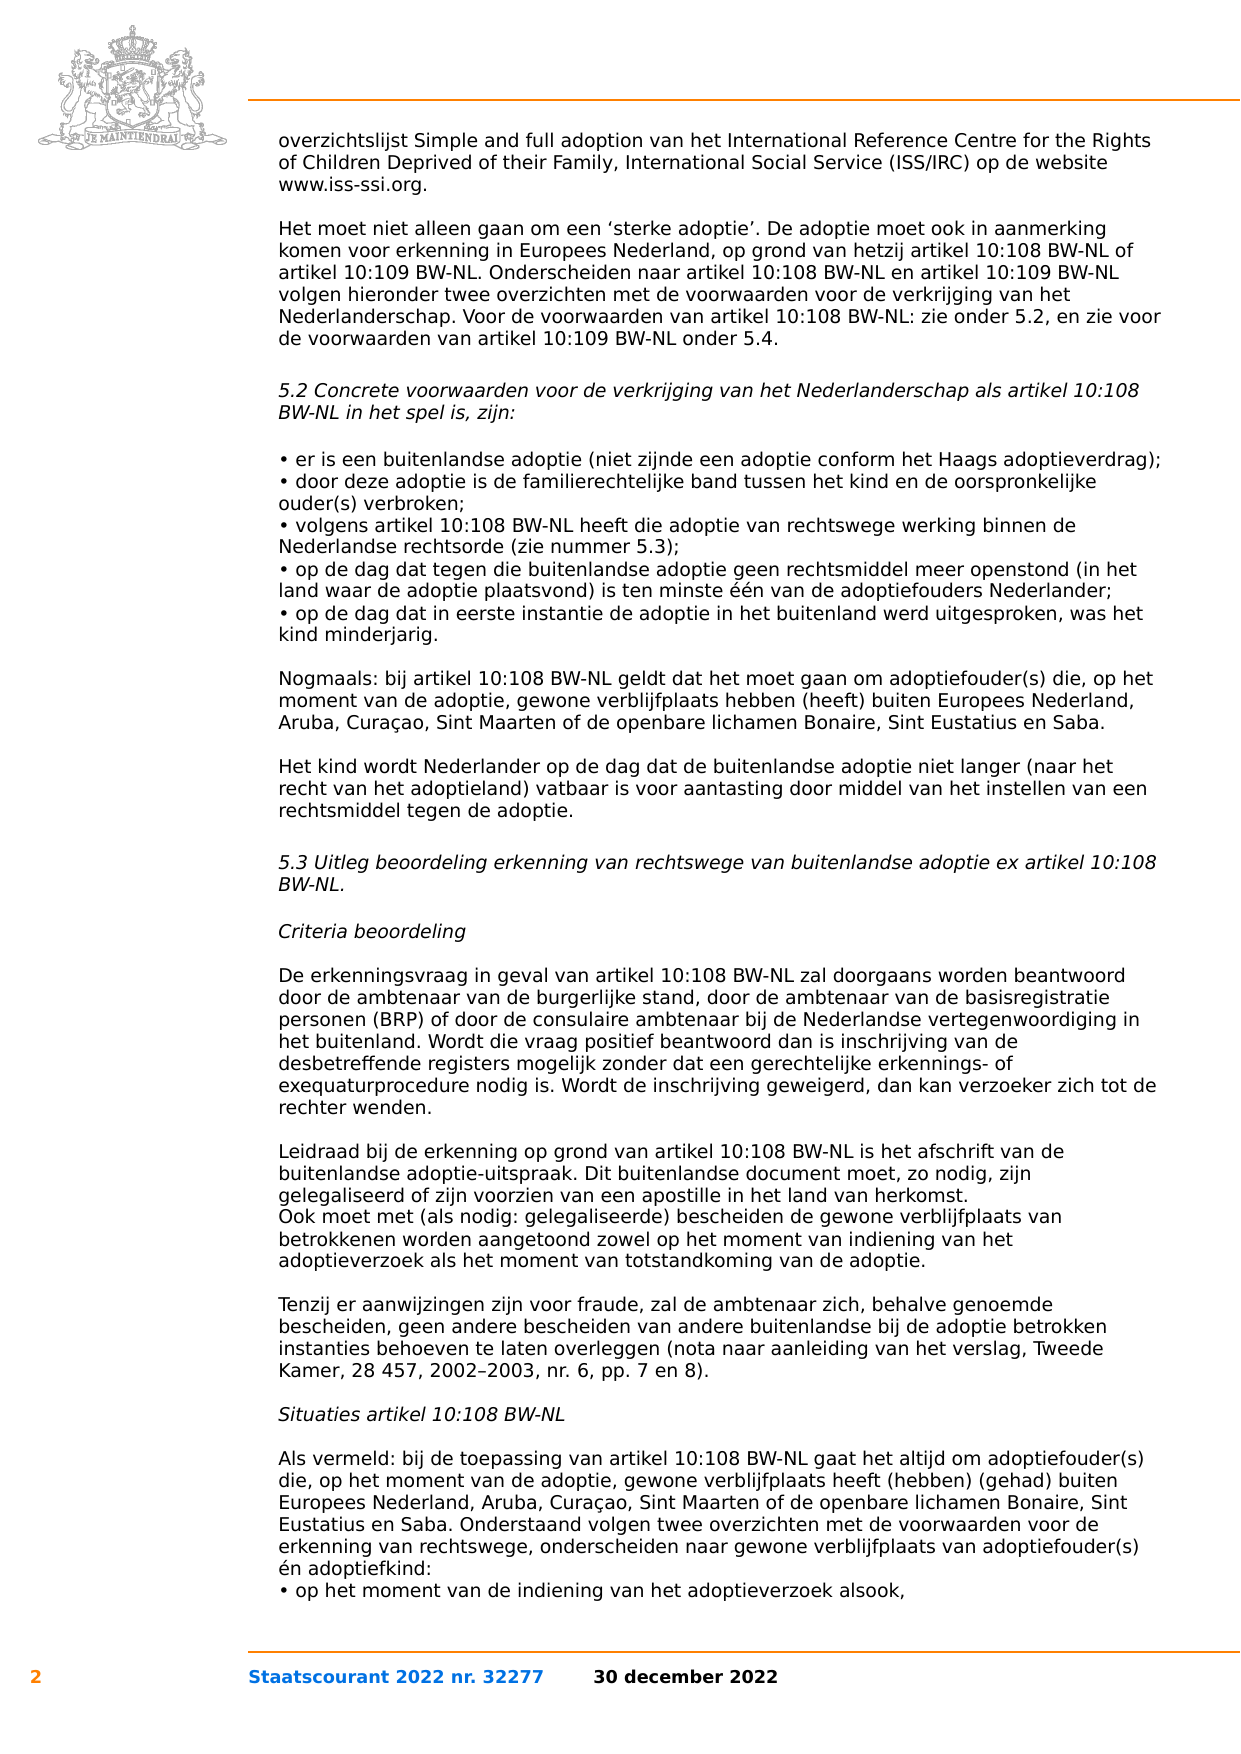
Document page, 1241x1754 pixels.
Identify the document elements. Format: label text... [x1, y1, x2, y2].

text • op het moment van de indiening van het adoptieverzoek alsook, [278, 1580, 1163, 1602]
text Het kind wordt Nederlander op de dag dat de buitenlandse adoptie niet langer (naar het recht van het adoptieland) vatbaar is voor aantasting door middel van het instellen van een rechtsmiddel tegen de adoptie. [278, 756, 1163, 822]
subtitle 5.2 Concrete voorwaarden voor de verkrijging van het Nederlanderschap als artikel 10:108 BW-NL in het spel is, zijn: [278, 379, 1163, 423]
text Tenzij er aanwijzingen zijn voor fraude, zal de ambtenaar zich, behalve genoemde bescheiden, geen andere bescheiden van andere buitenlandse bij de adoptie betrokken instanties behoeven te laten overleggen (nota naar aanleiding van het verslag, Tweede Kamer, 28 457, 2002–2003, nr. 6, pp. 7 en 8). [278, 1294, 1163, 1382]
picture [38, 25, 227, 150]
text • er is een buitenlandse adoptie (niet zijnde een adoptie conform het Haags adoptieverdrag); [278, 448, 1163, 471]
text Als vermeld: bij de toepassing van artikel 10:108 BW-NL gaat het altijd om adoptiefouder(s) die, op het moment van de adoptie, gewone verblijfplaats heeft (hebben) (gehad) buiten Europees Nederland, Aruba, Curaçao, Sint Maarten of de openbare lichamen Bonaire, Sint Eustatius en Saba. Onderstaand volgen twee overzichten met de voorwaarden voor de erkenning van rechtswege, onderscheiden naar gewone verblijfplaats van adoptiefouder(s) én adoptiefkind: [278, 1448, 1163, 1580]
text De erkenningsvraag in geval van artikel 10:108 BW-NL zal doorgaans worden beantwoord door de ambtenaar van de burgerlijke stand, door de ambtenaar van de basisregistratie personen (BRP) of door de consulaire ambtenaar bij de Nederlandse vertegenwoordiging in het buitenland. Wordt die vraag positief beantwoord dan is inschrijving van de desbetreffende registers mogelijk zonder dat een gerechtelijke erkennings- of exequaturprocedure nodig is. Wordt de inschrijving geweigerd, dan kan verzoeker zich tot de rechter wenden. [278, 965, 1163, 1119]
text • volgens artikel 10:108 BW-NL heeft die adoptie van rechtswege werking binnen de Nederlandse rechtsorde (zie nummer 5.3); [278, 514, 1163, 558]
text • op de dag dat in eerste instantie de adoptie in het buitenland werd uitgesproken, was het kind minderjarig. [278, 602, 1163, 646]
text Nogmaals: bij artikel 10:108 BW-NL geldt dat het moet gaan om adoptiefouder(s) die, op het moment van de adoptie, gewone verblijfplaats hebben (heeft) buiten Europees Nederland, Aruba, Curaçao, Sint Maarten of de openbare lichamen Bonaire, Sint Eustatius en Saba. [278, 668, 1163, 734]
subtitle Criteria beoordeling [278, 921, 1163, 943]
subtitle 5.3 Uitleg beoordeling erkenning van rechtswege van buitenlandse adoptie ex artikel 10:108 BW-NL. [278, 852, 1163, 896]
subtitle Situaties artikel 10:108 BW-NL [278, 1404, 1163, 1426]
text overzichtslijst Simple and full adoption van het International Reference Centre for the Rights of Children Deprived of their Family, International Social Service (ISS/IRC) op de website www.iss-ssi.org. [278, 130, 1163, 196]
text • op de dag dat tegen die buitenlandse adoptie geen rechtsmiddel meer openstond (in het land waar de adoptie plaatsvond) is ten minste één van de adoptiefouders Nederlander; [278, 558, 1163, 602]
text Ook moet met (als nodig: gelegaliseerde) bescheiden de gewone verblijfplaats van betrokkenen worden aangetoond zowel op het moment van indiening van het adoptieverzoek als het moment van totstandkoming van de adoptie. [278, 1206, 1163, 1272]
text • door deze adoptie is de familierechtelijke band tussen het kind en de oorspronkelijke ouder(s) verbroken; [278, 471, 1163, 514]
text Leidraad bij de erkenning op grond van artikel 10:108 BW-NL is het afschrift van de buitenlandse adoptie-uitspraak. Dit buitenlandse document moet, zo nodig, zijn gelegaliseerd of zijn voorzien van een apostille in het land van herkomst. [278, 1141, 1163, 1206]
text Het moet niet alleen gaan om een ‘sterke adoptie’. De adoptie moet ook in aanmerking komen voor erkenning in Europees Nederland, op grond van hetzij artikel 10:108 BW-NL of artikel 10:109 BW-NL. Onderscheiden naar artikel 10:108 BW-NL en artikel 10:109 BW-NL volgen hieronder twee overzichten met de voorwaarden voor de verkrijging van het Nederlanderschap. Voor de voorwaarden van artikel 10:108 BW-NL: zie onder 5.2, en zie voor de voorwaarden van artikel 10:109 BW-NL onder 5.4. [278, 218, 1163, 349]
